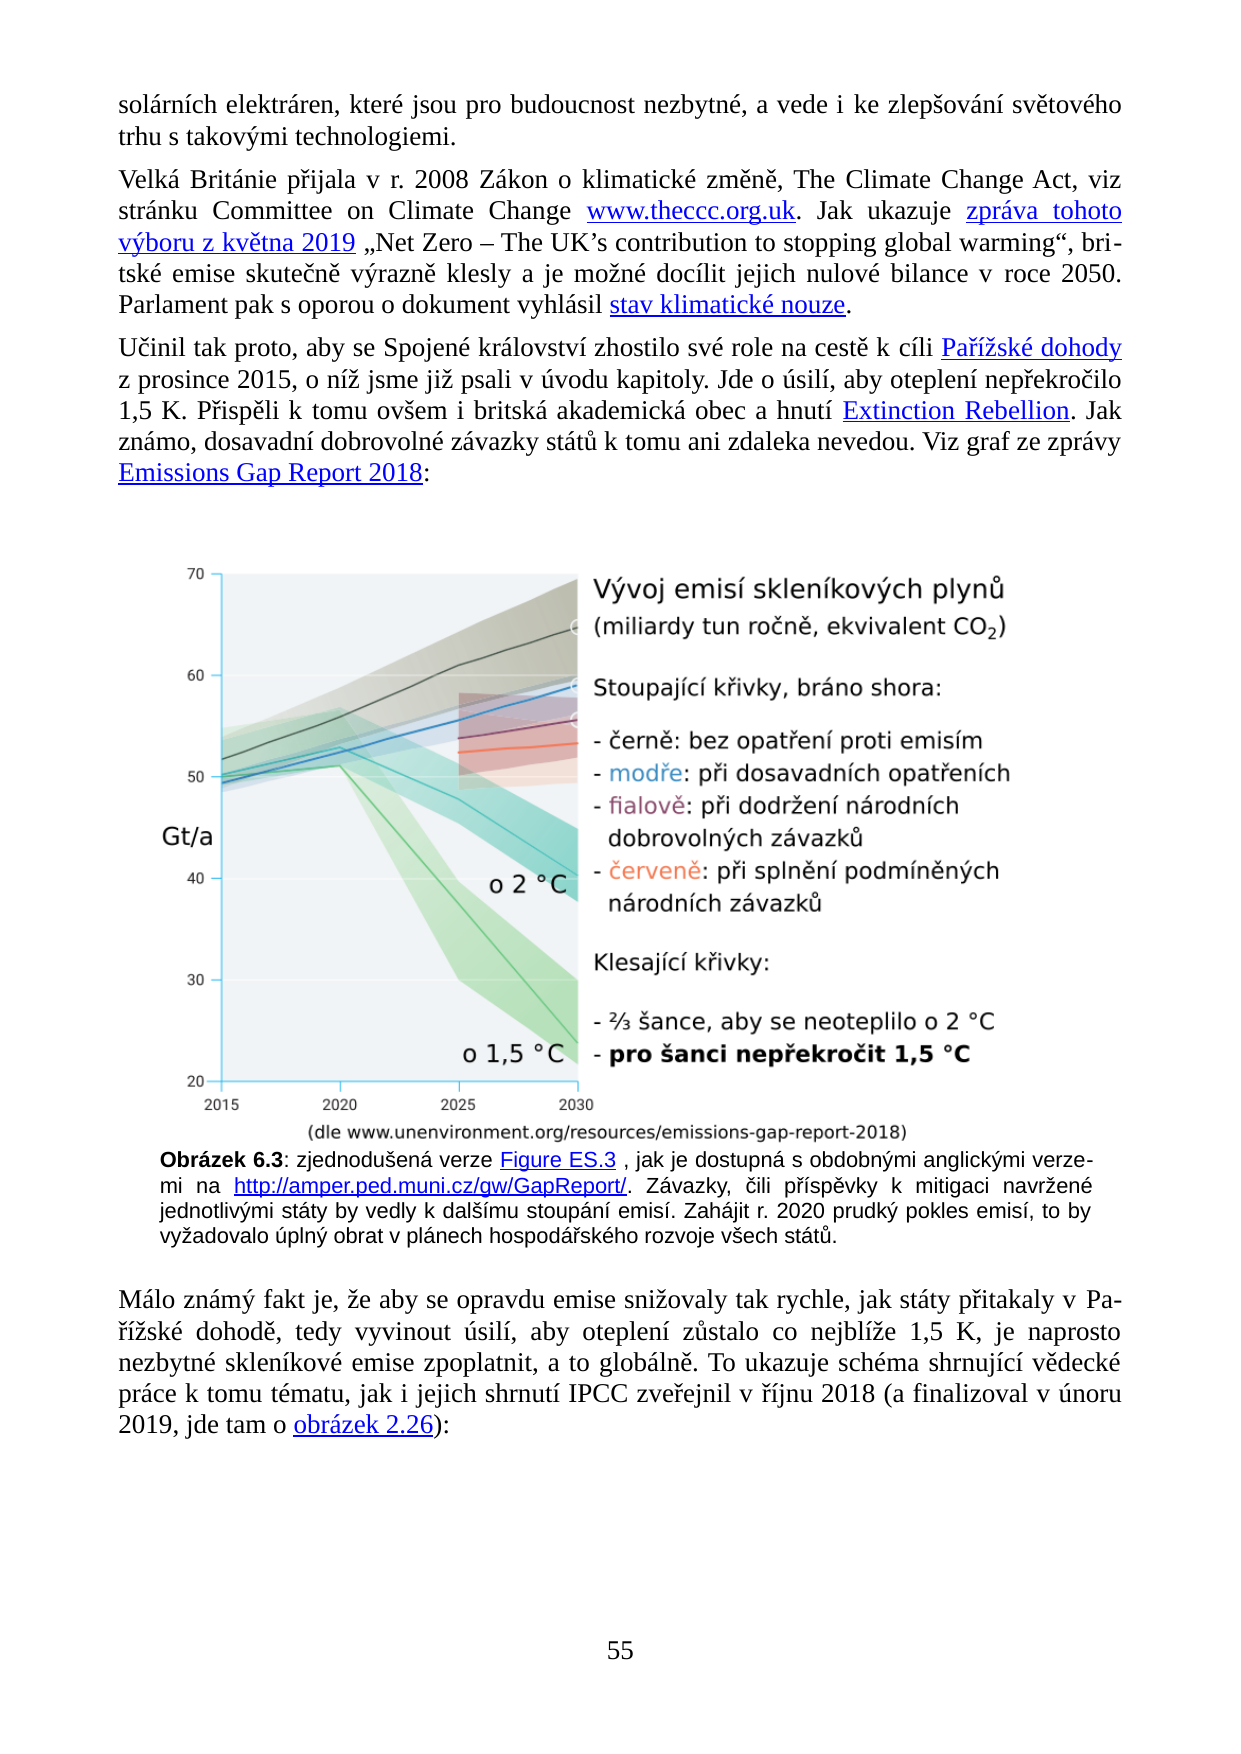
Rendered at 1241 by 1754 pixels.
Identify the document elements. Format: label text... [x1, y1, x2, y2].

picture [159, 564, 1013, 1146]
text Učinil tak proto, aby se Spojené království zhostilo své role na cestě k⁠ cíli Pařížské dohody z⁠ prosince 2015, o⁠ níž jsme již psali v⁠ úvodu kapitoly. Jde o⁠ úsilí, aby oteplení nepřekročilo 1,5 K. Přispěli k⁠ tomu ovšem i⁠ britská akademická obec a hnutí Extinction Rebellion. Jak známo, dosavadní dobrovolné závazky států k⁠ tomu ani zdaleka nevedou. Viz graf ze zprávy Emissions Gap Report 2018: [118, 332, 1122, 487]
text Málo známý fakt je, že aby se opravdu emise snižovaly tak rychle, jak státy přitakaly v⁠ Pa­řížské dohodě, tedy vyvinout úsilí, aby oteplení zůstalo co nejblíže 1,5 K, je naprosto nezbytné skleníkové emise zpoplatnit, a to globálně. To ukazuje schéma shrnující vědecké práce k⁠ tomu tématu, jak i⁠ jejich shrnutí IPCC zveřejnil v⁠ říjnu 2018 (a finalizoval v⁠ únoru 2019, jde tam o obrázek 2.26): [118, 1248, 1122, 1439]
text Velká Británie přijala v⁠ r. 2008 Zákon o⁠ klimatické změně, The Climate Change Act, viz stránku Committee on Climate Change www.theccc.org.uk. Jak ukazuje zpráva tohoto výbo­ru z⁠ května 2019 „Net Zero – The UK’s contribution to stopping global warming“, bri­tské emise skutečně výrazně klesly a je možné docílit jejich nulové bilance v⁠ roce 2050. Parlament pak s⁠ oporou o⁠ dokument vyhlásil stav klimatické nouze. [118, 163, 1122, 319]
text solárních elektráren, které jsou pro budoucnost nezbytné, a vede i⁠ ke zlepšování světového trhu s⁠ takovými technologiemi. [118, 88, 1122, 151]
text [118, 552, 1135, 1248]
text Obrázek 6.3: zjednodušená verze Figure ES.3 , jak je dostupná s obdobnými anglickými verze­mi na http://amper.ped.muni.cz/gw/GapReport/. Závazky, čili příspěvky k mitigaci navržené jednotlivými státy by vedly k dalšímu stoupání emisí. Zahájit r. 2020 prudký pokles emisí, to by vyžadovalo úplný obrat v plánech hospodářského rozvoje všech států. [159, 564, 1093, 1248]
